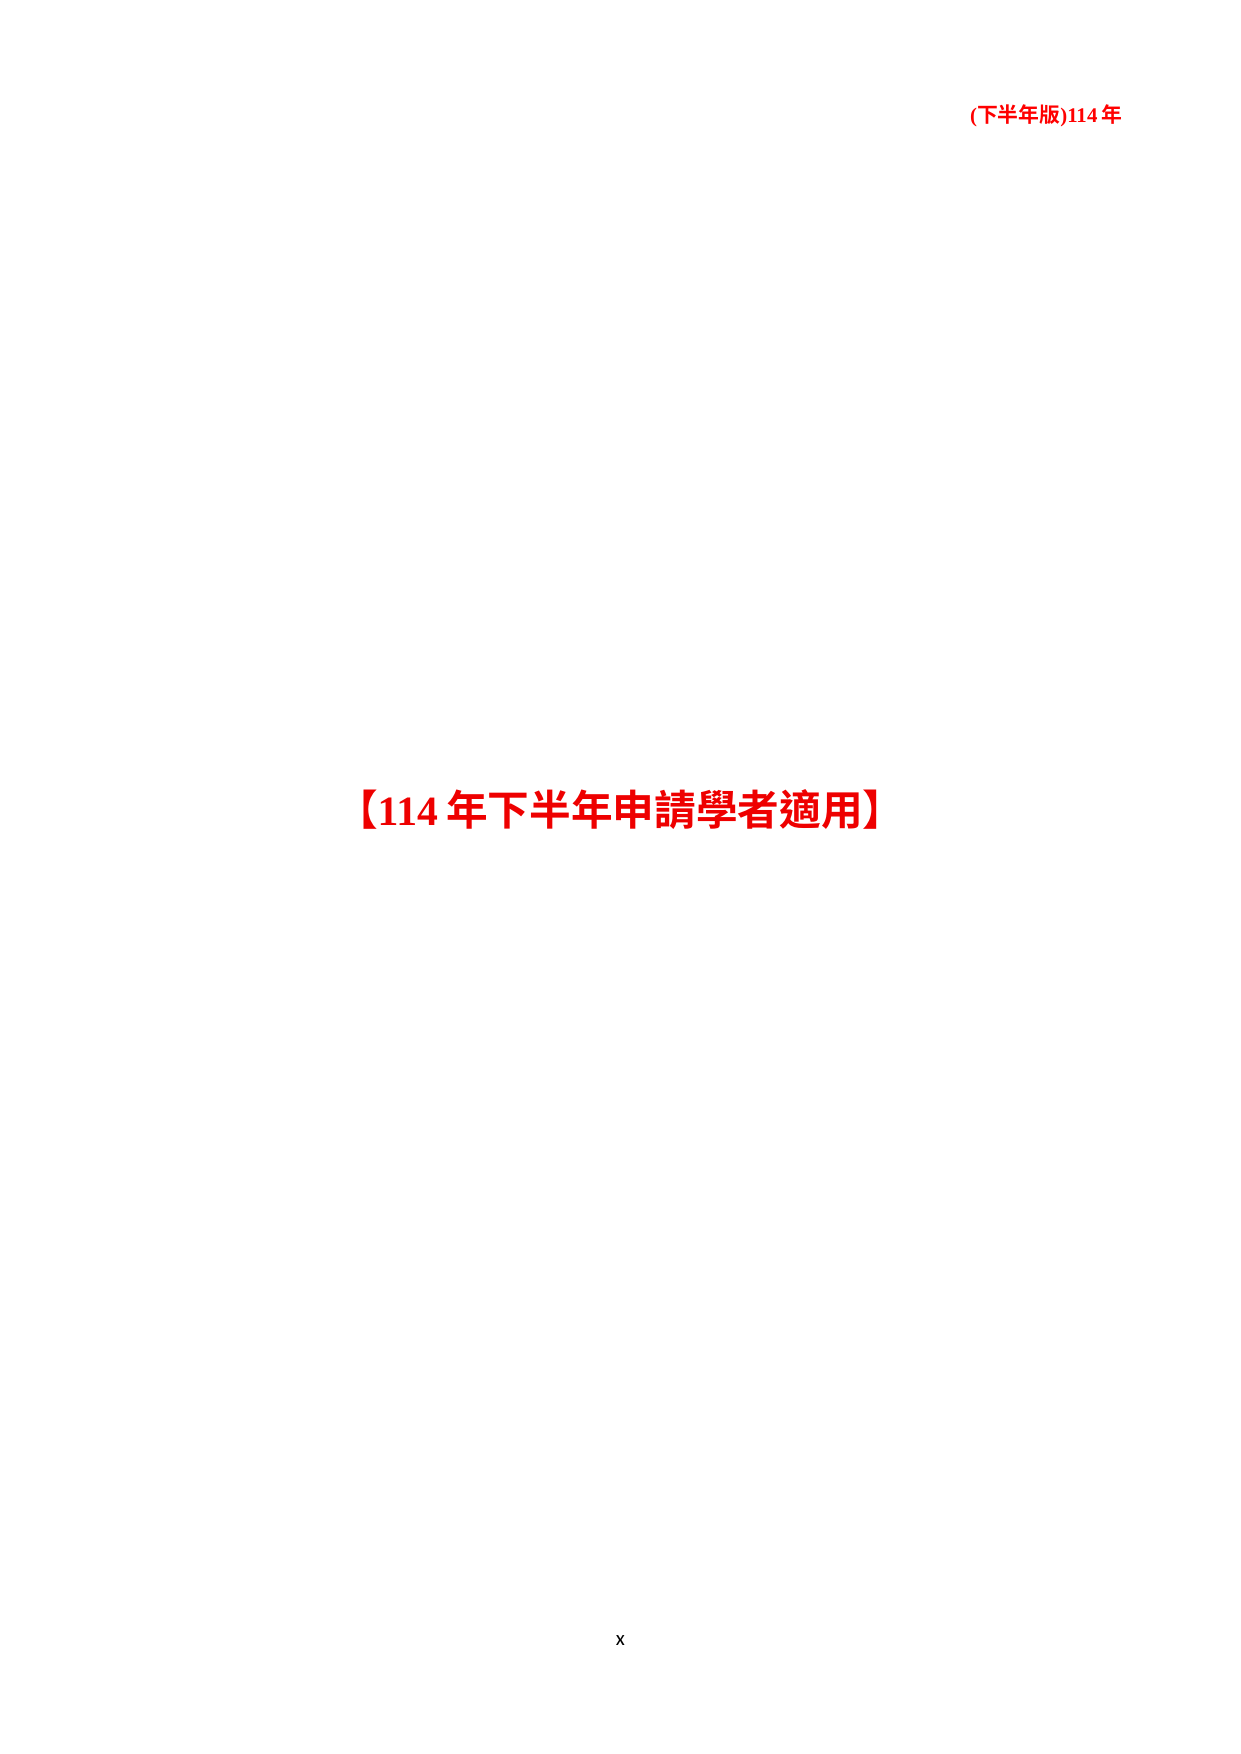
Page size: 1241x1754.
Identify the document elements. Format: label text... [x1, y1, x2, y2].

text 【114年下半年申請學者適用】 [118, 777, 1122, 837]
